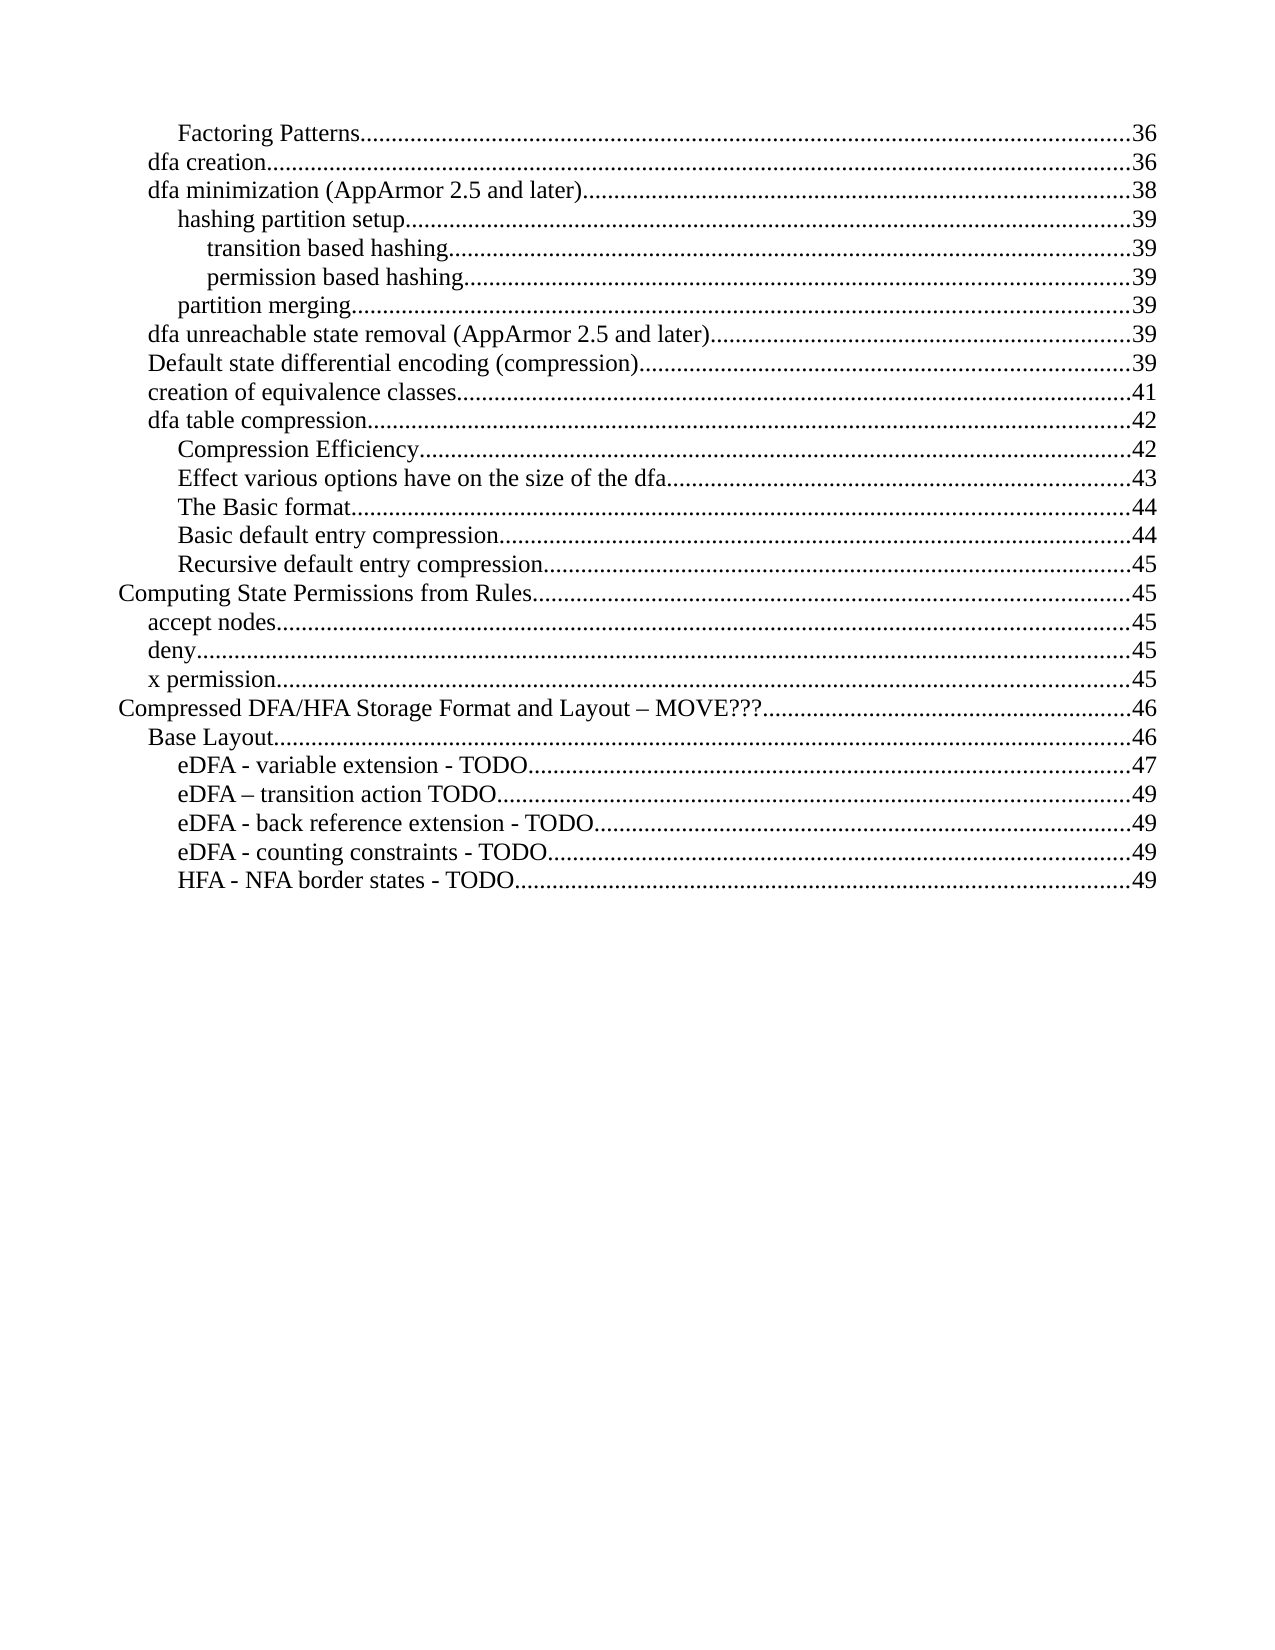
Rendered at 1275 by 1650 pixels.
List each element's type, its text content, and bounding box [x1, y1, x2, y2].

text dfa table compression 42 [148, 406, 1157, 434]
text Factoring Patterns 36 [177, 118, 1157, 147]
text deny 45 [148, 636, 1157, 664]
text Compression Efficiency 42 [177, 434, 1157, 463]
text Computing State Permissions from Rules 45 [118, 578, 1157, 607]
text hashing partition setup 39 [177, 204, 1157, 233]
text Base Layout 46 [148, 722, 1157, 751]
text eDFA – transition action TODO 49 [177, 779, 1157, 808]
text Compressed DFA/HFA Storage Format and Layout – MOVE??? 46 [118, 693, 1157, 722]
text x permission 45 [148, 664, 1157, 693]
text dfa creation 36 [148, 147, 1157, 176]
text Recursive default entry compression 45 [177, 549, 1157, 578]
text creation of equivalence classes 41 [148, 377, 1157, 406]
text HFA - NFA border states - TODO 49 [177, 866, 1157, 894]
text accept nodes 45 [148, 607, 1157, 636]
text permission based hashing 39 [207, 262, 1157, 291]
text eDFA - variable extension - TODO 47 [177, 751, 1157, 779]
text transition based hashing 39 [207, 233, 1157, 262]
text The Basic format 44 [177, 492, 1157, 521]
text Basic default entry compression 44 [177, 521, 1157, 549]
text Default state differential encoding (compression) 39 [148, 348, 1157, 377]
text eDFA - back reference extension - TODO 49 [177, 808, 1157, 837]
text eDFA - counting constraints - TODO 49 [177, 837, 1157, 866]
text Effect various options have on the size of the dfa 43 [177, 463, 1157, 492]
text dfa unreachable state removal (AppArmor 2.5 and later) 39 [148, 319, 1157, 348]
text dfa minimization (AppArmor 2.5 and later) 38 [148, 176, 1157, 204]
text partition merging 39 [177, 291, 1157, 319]
